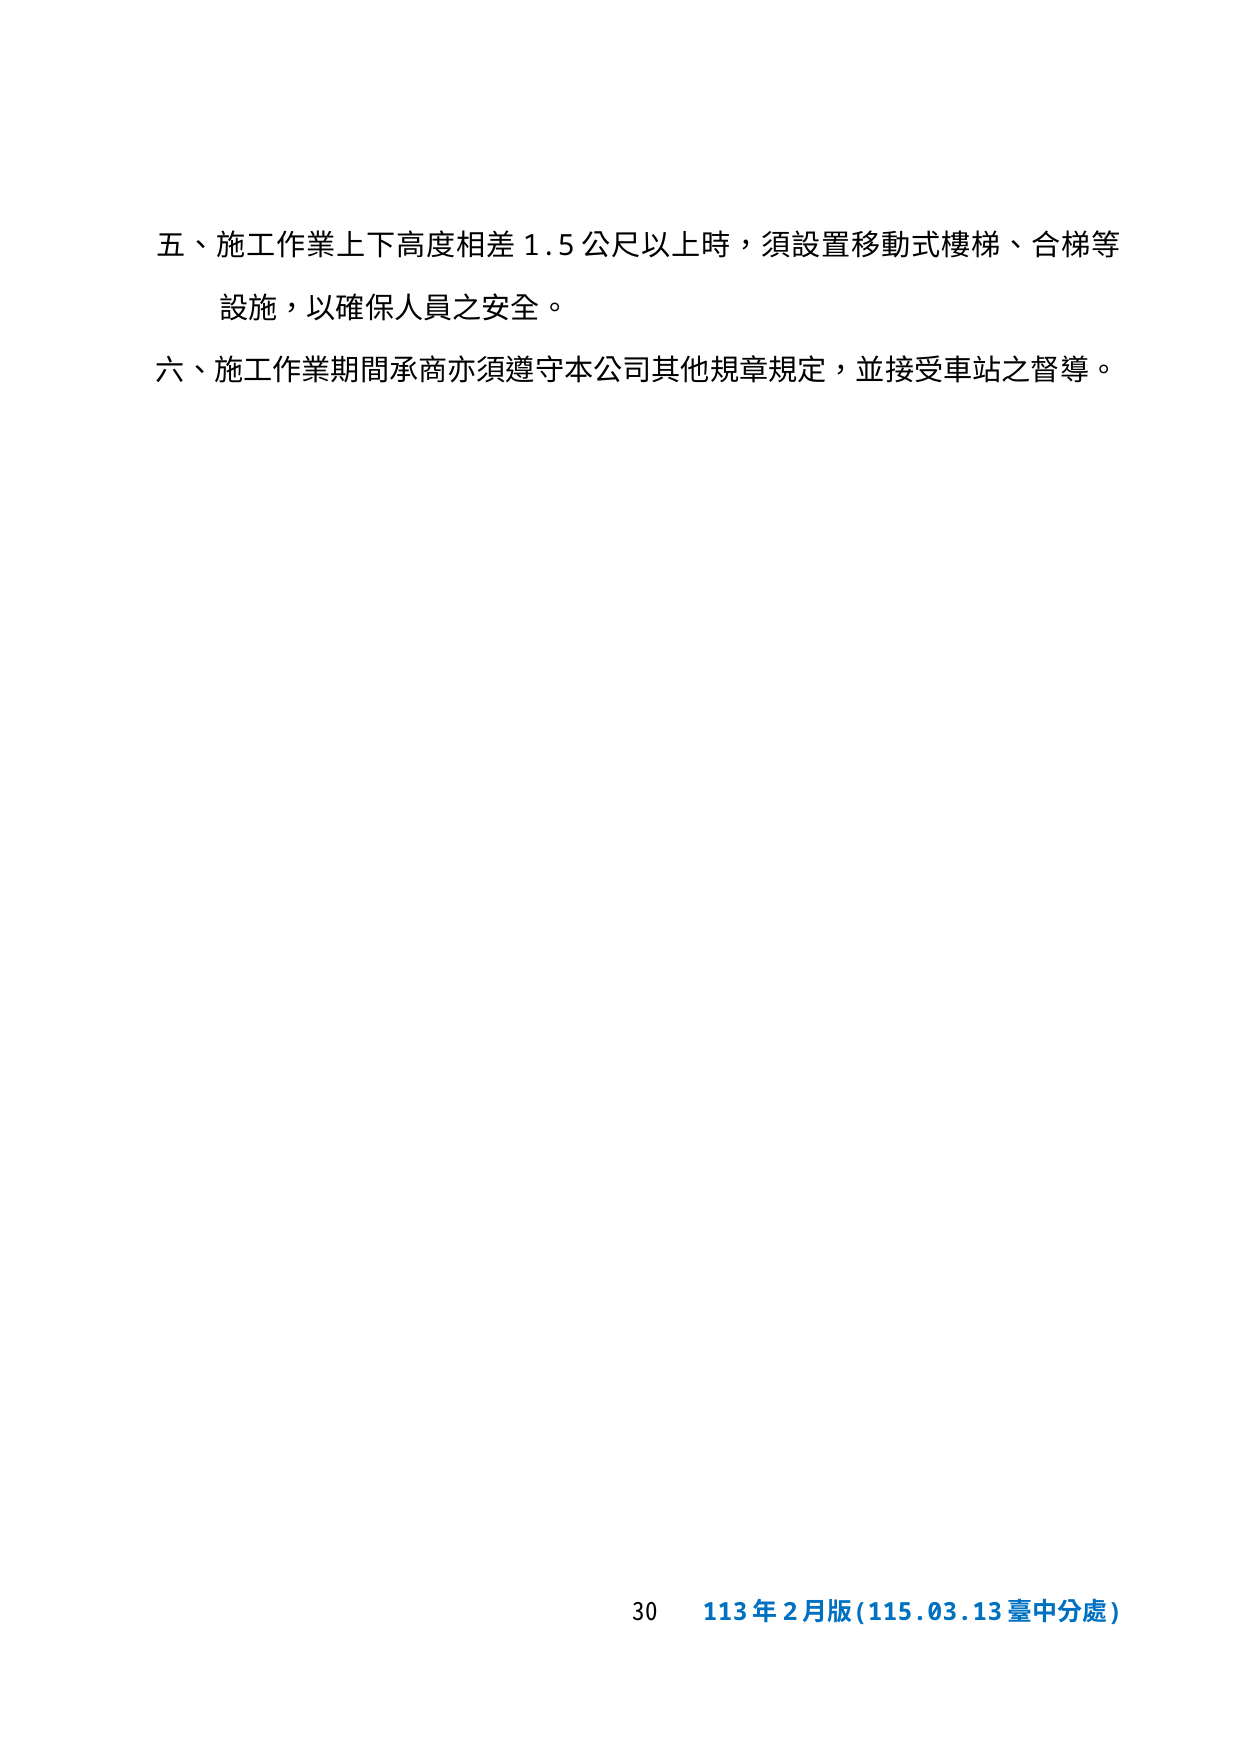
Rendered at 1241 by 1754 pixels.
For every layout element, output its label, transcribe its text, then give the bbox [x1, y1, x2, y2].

text 六、施工作業期間承商亦須遵守本公司其他規章規定，並接受車站之督導。 [156, 326, 1122, 389]
text 五、施工作業上下高度相差1.5公尺以上時，須設置移動式樓梯、合梯等設施，以確保人員之安全。 [156, 201, 1122, 326]
